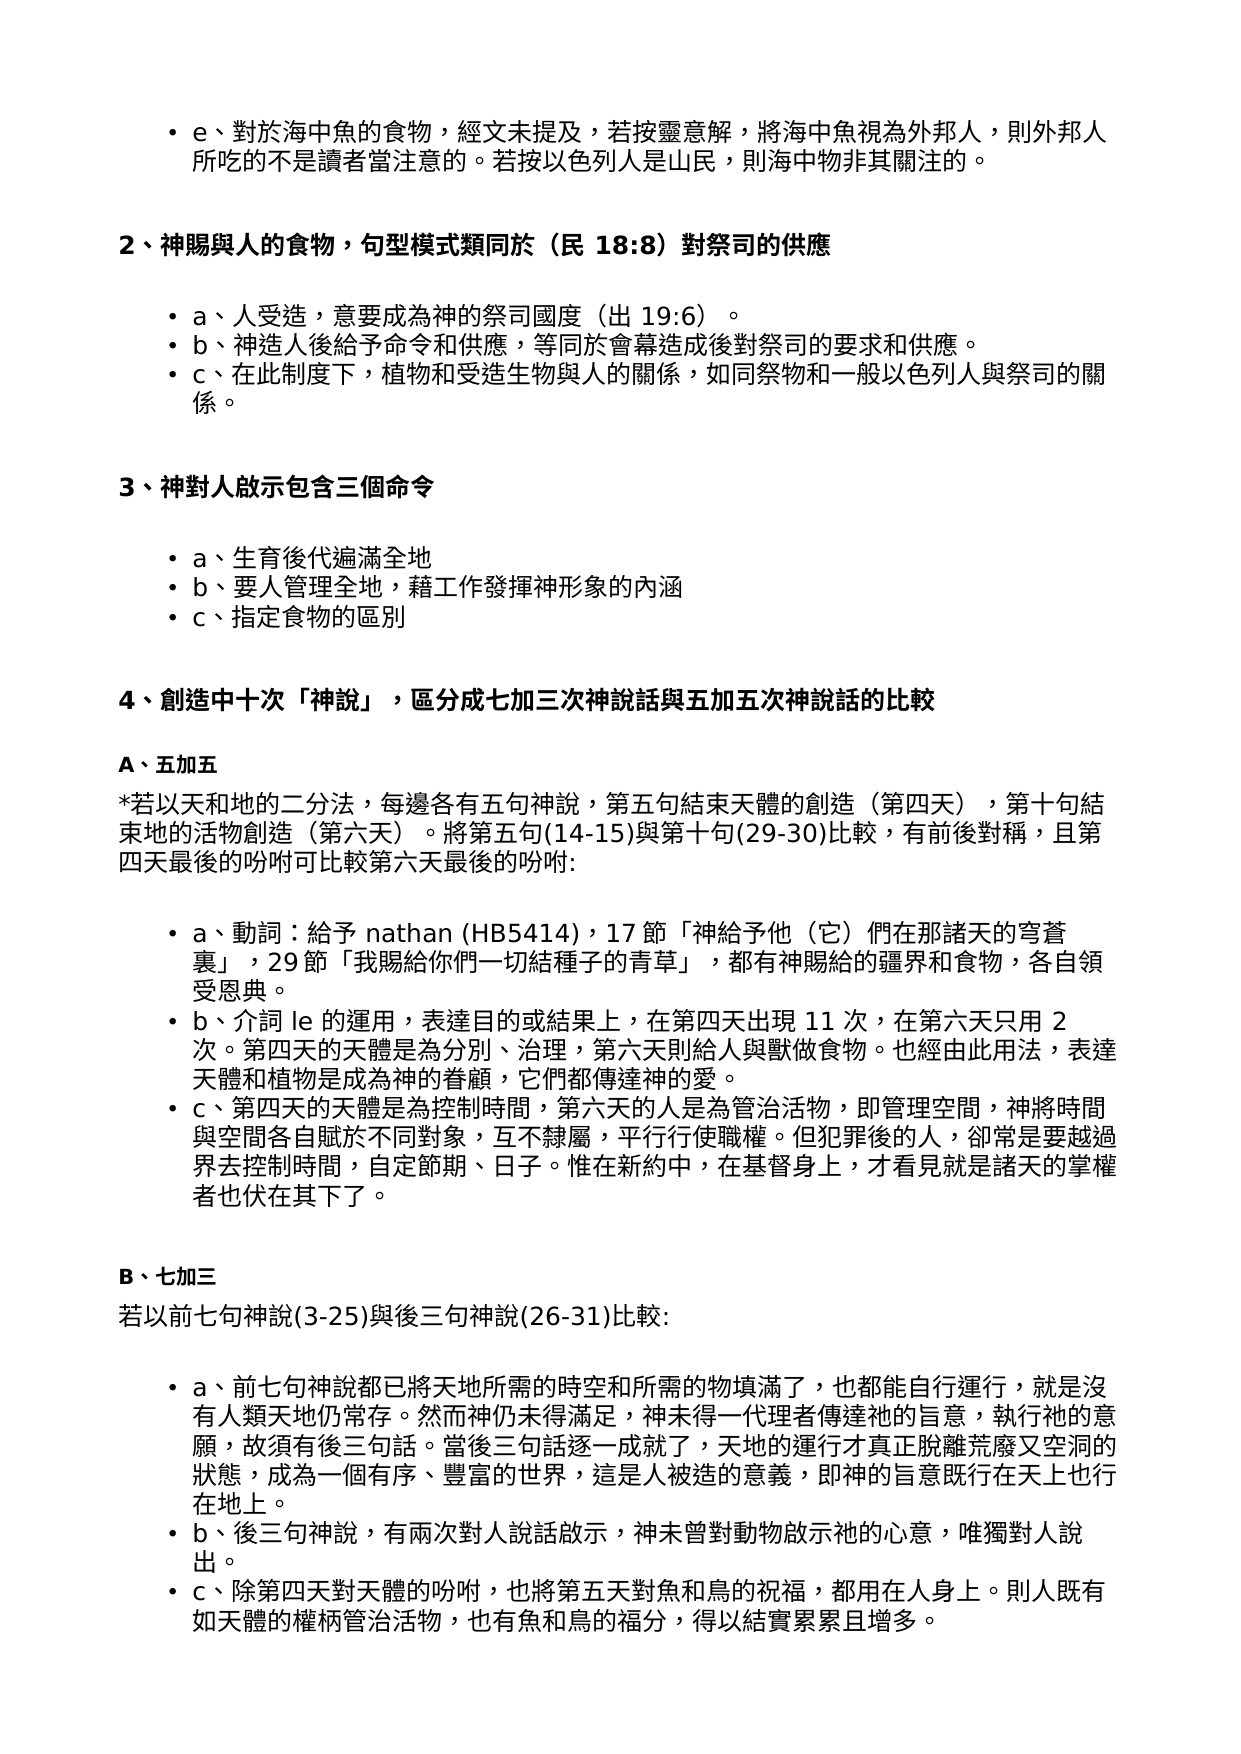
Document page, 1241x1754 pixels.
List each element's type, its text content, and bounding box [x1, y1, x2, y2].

list a、生育後代遍滿全地 [177, 544, 1122, 573]
list e、對於海中魚的食物，經文未提及，若按靈意解，將海中魚視為外邦人，則外邦人所吃的不是讀者當注意的。若按以色列人是山民，則海中物非其關注的。 [177, 118, 1122, 176]
text 若以前七句神說(3-25)與後三句神說(26-31)比較: [118, 1302, 1122, 1331]
list a、人受造，意要成為神的祭司國度（出 19:6）。 [177, 302, 1122, 331]
list c、第四天的天體是為控制時間，第六天的人是為管治活物，即管理空間，神將時間與空間各自賦於不同對象，互不隸屬，平行行使職權。但犯罪後的人，卻常是要越過界去控制時間，自定節期、日子。惟在新約中，在基督身上，才看見就是諸天的掌權者也伏在其下了。 [177, 1094, 1122, 1211]
subtitle 3、神對人啟示包含三個命令 [118, 473, 1122, 502]
list a、前七句神說都已將天地所需的時空和所需的物填滿了，也都能自行運行，就是沒有人類天地仍常存。然而神仍未得滿足，神未得一代理者傳達祂的旨意，執行祂的意願，故須有後三句話。當後三句話逐一成就了，天地的運行才真正脫離荒廢又空洞的狀態，成為一個有序、豐富的世界，這是人被造的意義，即神的旨意既行在天上也行在地上。 [177, 1373, 1122, 1519]
list a、動詞：給予 nathan (HB5414)，17節「神給予他（它）們在那諸天的穹蒼裏」，29節「我賜給你們一切結種子的青草」，都有神賜給的疆界和食物，各自領受恩典。 [177, 919, 1122, 1007]
list c、指定食物的區別 [177, 603, 1122, 632]
subtitle A、五加五 [118, 753, 1122, 777]
list c、除第四天對天體的吩咐，也將第五天對魚和鳥的祝福，都用在人身上。則人既有如天體的權柄管治活物，也有魚和鳥的福分，得以結實累累且增多。 [177, 1577, 1122, 1636]
text *若以天和地的二分法，每邊各有五句神說，第五句結束天體的創造（第四天），第十句結束地的活物創造（第六天）。將第五句(14-15)與第十句(29-30)比較，有前後對稱，且第四天最後的吩咐可比較第六天最後的吩咐: [118, 790, 1122, 877]
list b、後三句神說，有兩次對人說話啟示，神未曾對動物啟示祂的心意，唯獨對人說出。 [177, 1519, 1122, 1577]
subtitle B、七加三 [118, 1265, 1122, 1290]
list c、在此制度下，植物和受造生物與人的關係，如同祭物和一般以色列人與祭司的關係。 [177, 360, 1122, 419]
subtitle 4、創造中十次「神說」，區分成七加三次神說話與五加五次神說話的比較 [118, 686, 1122, 716]
subtitle 2、神賜與人的食物，句型模式類同於（民 18:8）對祭司的供應 [118, 231, 1122, 260]
list b、要人管理全地，藉工作發揮神形象的內涵 [177, 573, 1122, 603]
list b、神造人後給予命令和供應，等同於會幕造成後對祭司的要求和供應。 [177, 331, 1122, 360]
list b、介詞 le 的運用，表達目的或結果上，在第四天出現 11 次，在第六天只用 2 次。第四天的天體是為分別、治理，第六天則給人與獸做食物。也經由此用法，表達天體和植物是成為神的眷顧，它們都傳達神的愛。 [177, 1007, 1122, 1094]
